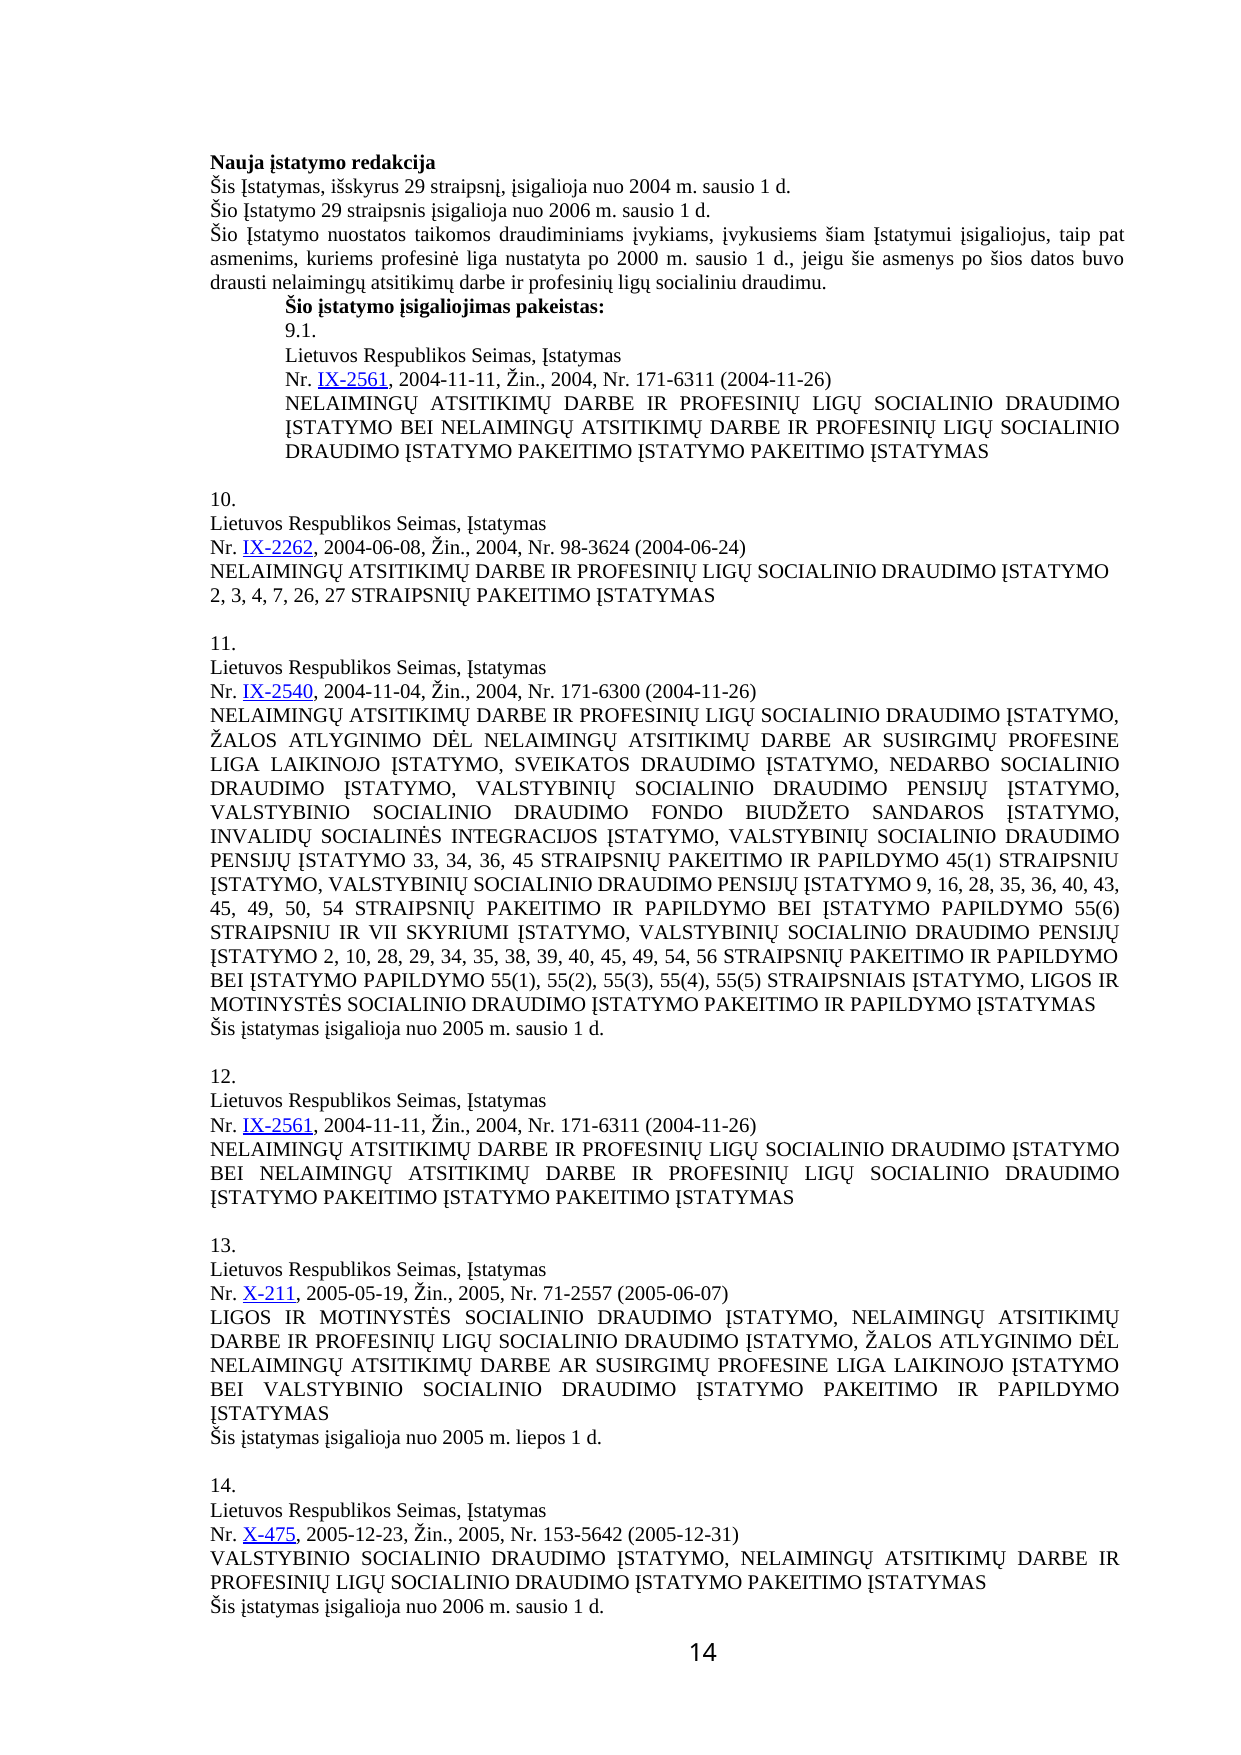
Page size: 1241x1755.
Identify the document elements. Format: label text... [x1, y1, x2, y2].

text Nr. IX-2540, 2004-11-04, Žin., 2004, Nr. 171-6300 (2004-11-26) [210, 679, 1120, 703]
text Lietuvos Respublikos Seimas, Įstatymas [210, 1257, 1120, 1281]
text Nr. X-475, 2005-12-23, Žin., 2005, Nr. 153-5642 (2005-12-31) [210, 1522, 1120, 1546]
text Šis įstatymas įsigalioja nuo 2005 m. sausio 1 d. [210, 1016, 1120, 1040]
text VALSTYBINIO SOCIALINIO DRAUDIMO ĮSTATYMO, NELAIMINGŲ ATSITIKIMŲ DARBE IR PROFESINIŲ LIGŲ SOCIALINIO DRAUDIMO ĮSTATYMO PAKEITIMO ĮSTATYMAS [210, 1546, 1120, 1594]
text Nr. X-211, 2005-05-19, Žin., 2005, Nr. 71-2557 (2005-06-07) [210, 1281, 1120, 1305]
text NELAIMINGŲ ATSITIKIMŲ DARBE IR PROFESINIŲ LIGŲ SOCIALINIO DRAUDIMO ĮSTATYMO BEI NELAIMINGŲ ATSITIKIMŲ DARBE IR PROFESINIŲ LIGŲ SOCIALINIO DRAUDIMO ĮSTATYMO PAKEITIMO ĮSTATYMO PAKEITIMO ĮSTATYMAS [285, 391, 1120, 463]
text Nr. IX-2262, 2004-06-08, Žin., 2004, Nr. 98-3624 (2004-06-24) [210, 535, 1120, 559]
text Nr. IX-2561, 2004-11-11, Žin., 2004, Nr. 171-6311 (2004-11-26) [210, 367, 1120, 391]
text NELAIMINGŲ ATSITIKIMŲ DARBE IR PROFESINIŲ LIGŲ SOCIALINIO DRAUDIMO ĮSTATYMO 2, 3, 4, 7, 26, 27 STRAIPSNIŲ PAKEITIMO ĮSTATYMAS [210, 559, 1120, 607]
text Šis Įstatymas, išskyrus 29 straipsnį, įsigalioja nuo 2004 m. sausio 1 d. [210, 174, 1120, 198]
text Lietuvos Respublikos Seimas, Įstatymas [210, 1497, 1120, 1522]
text Šis įstatymas įsigalioja nuo 2006 m. sausio 1 d. [210, 1594, 1120, 1618]
text Nr. IX-2561, 2004-11-11, Žin., 2004, Nr. 171-6311 (2004-11-26) [210, 1112, 1120, 1137]
text Lietuvos Respublikos Seimas, Įstatymas [210, 342, 1120, 367]
text Šio Įstatymo nuostatos taikomos draudiminiams įvykiams, įvykusiems šiam Įstatymui įsigaliojus, taip pat asmenims, kuriems profesinė liga nustatyta po 2000 m. sausio 1 d., jeigu šie asmenys po šios datos buvo drausti nelaimingų atsitikimų darbe ir profesinių ligų socialiniu draudimu. [210, 222, 1126, 294]
text Nauja įstatymo redakcija [210, 150, 1120, 174]
text Šis įstatymas įsigalioja nuo 2005 m. liepos 1 d. [210, 1425, 1120, 1449]
text 12. [210, 1064, 1120, 1088]
text NELAIMINGŲ ATSITIKIMŲ DARBE IR PROFESINIŲ LIGŲ SOCIALINIO DRAUDIMO ĮSTATYMO BEI NELAIMINGŲ ATSITIKIMŲ DARBE IR PROFESINIŲ LIGŲ SOCIALINIO DRAUDIMO ĮSTATYMO PAKEITIMO ĮSTATYMO PAKEITIMO ĮSTATYMAS [210, 1137, 1120, 1209]
text Šio įstatymo įsigaliojimas pakeistas: [210, 294, 1120, 318]
text Lietuvos Respublikos Seimas, Įstatymas [210, 1088, 1120, 1112]
text 9.1. [210, 318, 1120, 342]
text Lietuvos Respublikos Seimas, Įstatymas [210, 655, 1120, 679]
text 13. [210, 1233, 1120, 1257]
text 11. [210, 631, 1120, 655]
text 10. [210, 487, 1120, 511]
text 14. [210, 1473, 1120, 1497]
text NELAIMINGŲ ATSITIKIMŲ DARBE IR PROFESINIŲ LIGŲ SOCIALINIO DRAUDIMO ĮSTATYMO, ŽALOS ATLYGINIMO DĖL NELAIMINGŲ ATSITIKIMŲ DARBE AR SUSIRGIMŲ PROFESINE LIGA LAIKINOJO ĮSTATYMO, SVEIKATOS DRAUDIMO ĮSTATYMO, NEDARBO SOCIALINIO DRAUDIMO ĮSTATYMO, VALSTYBINIŲ SOCIALINIO DRAUDIMO PENSIJŲ ĮSTATYMO, VALSTYBINIO SOCIALINIO DRAUDIMO FONDO BIUDŽETO SANDAROS ĮSTATYMO, INVALIDŲ SOCIALINĖS INTEGRACIJOS ĮSTATYMO, VALSTYBINIŲ SOCIALINIO DRAUDIMO PENSIJŲ ĮSTATYMO 33, 34, 36, 45 STRAIPSNIŲ PAKEITIMO IR PAPILDYMO 45(1) STRAIPSNIU ĮSTATYMO, VALSTYBINIŲ SOCIALINIO DRAUDIMO PENSIJŲ ĮSTATYMO 9, 16, 28, 35, 36, 40, 43, 45, 49, 50, 54 STRAIPSNIŲ PAKEITIMO IR PAPILDYMO BEI ĮSTATYMO PAPILDYMO 55(6) STRAIPSNIU IR VII SKYRIUMI ĮSTATYMO, VALSTYBINIŲ SOCIALINIO DRAUDIMO PENSIJŲ ĮSTATYMO 2, 10, 28, 29, 34, 35, 38, 39, 40, 45, 49, 54, 56 STRAIPSNIŲ PAKEITIMO IR PAPILDYMO BEI ĮSTATYMO PAPILDYMO 55(1), 55(2), 55(3), 55(4), 55(5) STRAIPSNIAIS ĮSTATYMO, LIGOS IR MOTINYSTĖS SOCIALINIO DRAUDIMO ĮSTATYMO PAKEITIMO IR PAPILDYMO ĮSTATYMAS [210, 703, 1120, 1016]
text Šio Įstatymo 29 straipsnis įsigalioja nuo 2006 m. sausio 1 d. [210, 198, 1120, 222]
text Lietuvos Respublikos Seimas, Įstatymas [210, 511, 1120, 535]
text LIGOS IR MOTINYSTĖS SOCIALINIO DRAUDIMO ĮSTATYMO, NELAIMINGŲ ATSITIKIMŲ DARBE IR PROFESINIŲ LIGŲ SOCIALINIO DRAUDIMO ĮSTATYMO, ŽALOS ATLYGINIMO DĖL NELAIMINGŲ ATSITIKIMŲ DARBE AR SUSIRGIMŲ PROFESINE LIGA LAIKINOJO ĮSTATYMO BEI VALSTYBINIO SOCIALINIO DRAUDIMO ĮSTATYMO PAKEITIMO IR PAPILDYMO ĮSTATYMAS [210, 1305, 1120, 1425]
